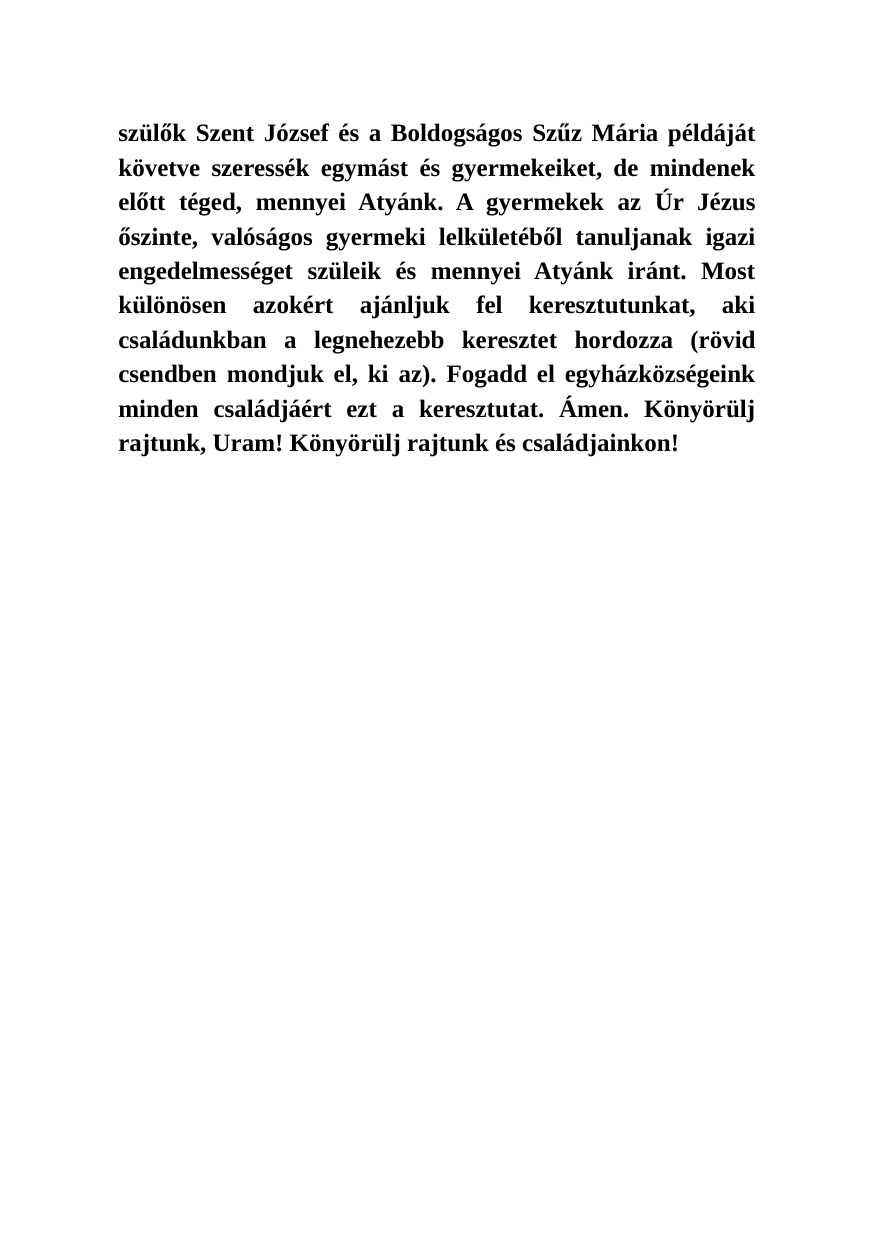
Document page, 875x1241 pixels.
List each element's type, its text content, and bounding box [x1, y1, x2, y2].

text szülők Szent József és a Boldogságos Szűz Mária példáját követve szeressék egymást és gyermekeiket, de mindenek előtt téged, mennyei Atyánk. A gyermekek az Úr Jézus őszinte, valóságos gyermeki lelkületéből tanuljanak igazi engedelmességet szüleik és mennyei Atyánk iránt. Most különösen azokért ajánljuk fel keresztutunkat, aki családunkban a legnehezebb keresztet hordozza (rövid csendben mondjuk el, ki az). Fogadd el egyházközségeink minden családjáért ezt a keresztutat. Ámen. Könyörülj rajtunk, Uram! Könyörülj rajtunk és családjainkon! [118, 118, 756, 457]
